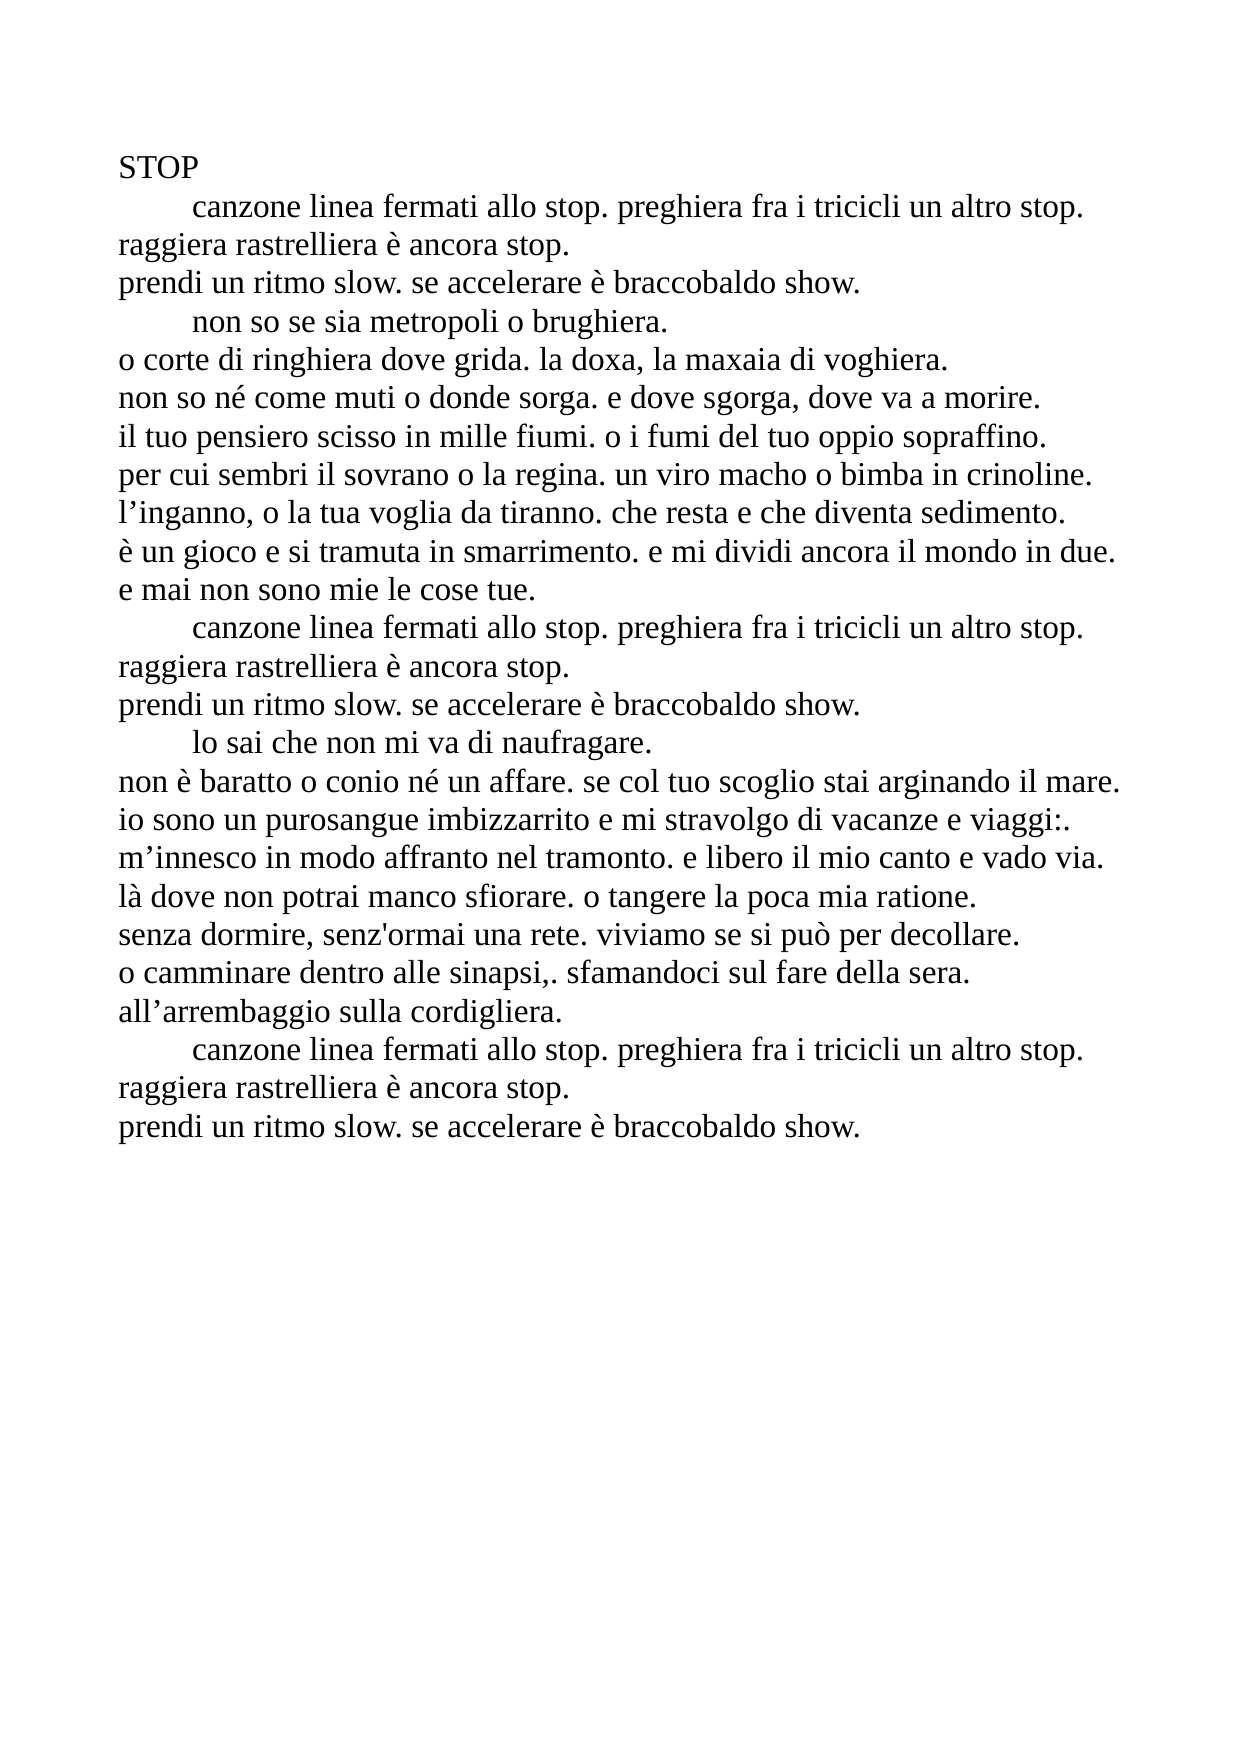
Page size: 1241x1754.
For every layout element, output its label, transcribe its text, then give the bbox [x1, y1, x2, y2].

text è un gioco e si tramuta in smarrimento. e mi dividi ancora il mondo in due. [118, 531, 1122, 569]
text raggiera rastrelliera è ancora stop. [118, 646, 1122, 684]
text non so né come muti o donde sorga. e dove sgorga, dove va a morire. [118, 378, 1122, 416]
text io sono un purosangue imbizzarrito e mi stravolgo di vacanze e viaggi:. [118, 799, 1122, 838]
text o camminare dentro alle sinapsi,. sfamandoci sul fare della sera. [118, 953, 1122, 991]
text l’inganno, o la tua voglia da tiranno. che resta e che diventa sedimento. [118, 493, 1122, 531]
text m’innesco in modo affranto nel tramonto. e libero il mio canto e vado via. [118, 838, 1122, 876]
text prendi un ritmo slow. se accelerare è braccobaldo show. [118, 1106, 1122, 1144]
text raggiera rastrelliera è ancora stop. [118, 1068, 1122, 1106]
text prendi un ritmo slow. se accelerare è braccobaldo show. [118, 684, 1122, 723]
text non è baratto o conio né un affare. se col tuo scoglio stai arginando il mare. [118, 761, 1122, 799]
text lo sai che non mi va di naufragare. [118, 723, 1122, 761]
text prendi un ritmo slow. se accelerare è braccobaldo show. [118, 263, 1122, 301]
text il tuo pensiero scisso in mille fiumi. o i fumi del tuo oppio sopraffino. [118, 416, 1122, 454]
text STOP [118, 148, 1122, 186]
text canzone linea fermati allo stop. preghiera fra i tricicli un altro stop. [118, 186, 1122, 224]
text canzone linea fermati allo stop. preghiera fra i tricicli un altro stop. [118, 1029, 1122, 1068]
text senza dormire, senz'ormai una rete. viviamo se si può per decollare. [118, 914, 1122, 953]
text canzone linea fermati allo stop. preghiera fra i tricicli un altro stop. [118, 608, 1122, 646]
text non so se sia metropoli o brughiera. [118, 301, 1122, 339]
text per cui sembri il sovrano o la regina. un viro macho o bimba in crinoline. [118, 454, 1122, 493]
text all’arrembaggio sulla cordigliera. [118, 991, 1122, 1029]
text e mai non sono mie le cose tue. [118, 569, 1122, 608]
text raggiera rastrelliera è ancora stop. [118, 224, 1122, 263]
text là dove non potrai manco sfiorare. o tangere la poca mia ratione. [118, 876, 1122, 914]
text o corte di ringhiera dove grida. la doxa, la maxaia di voghiera. [118, 339, 1122, 378]
